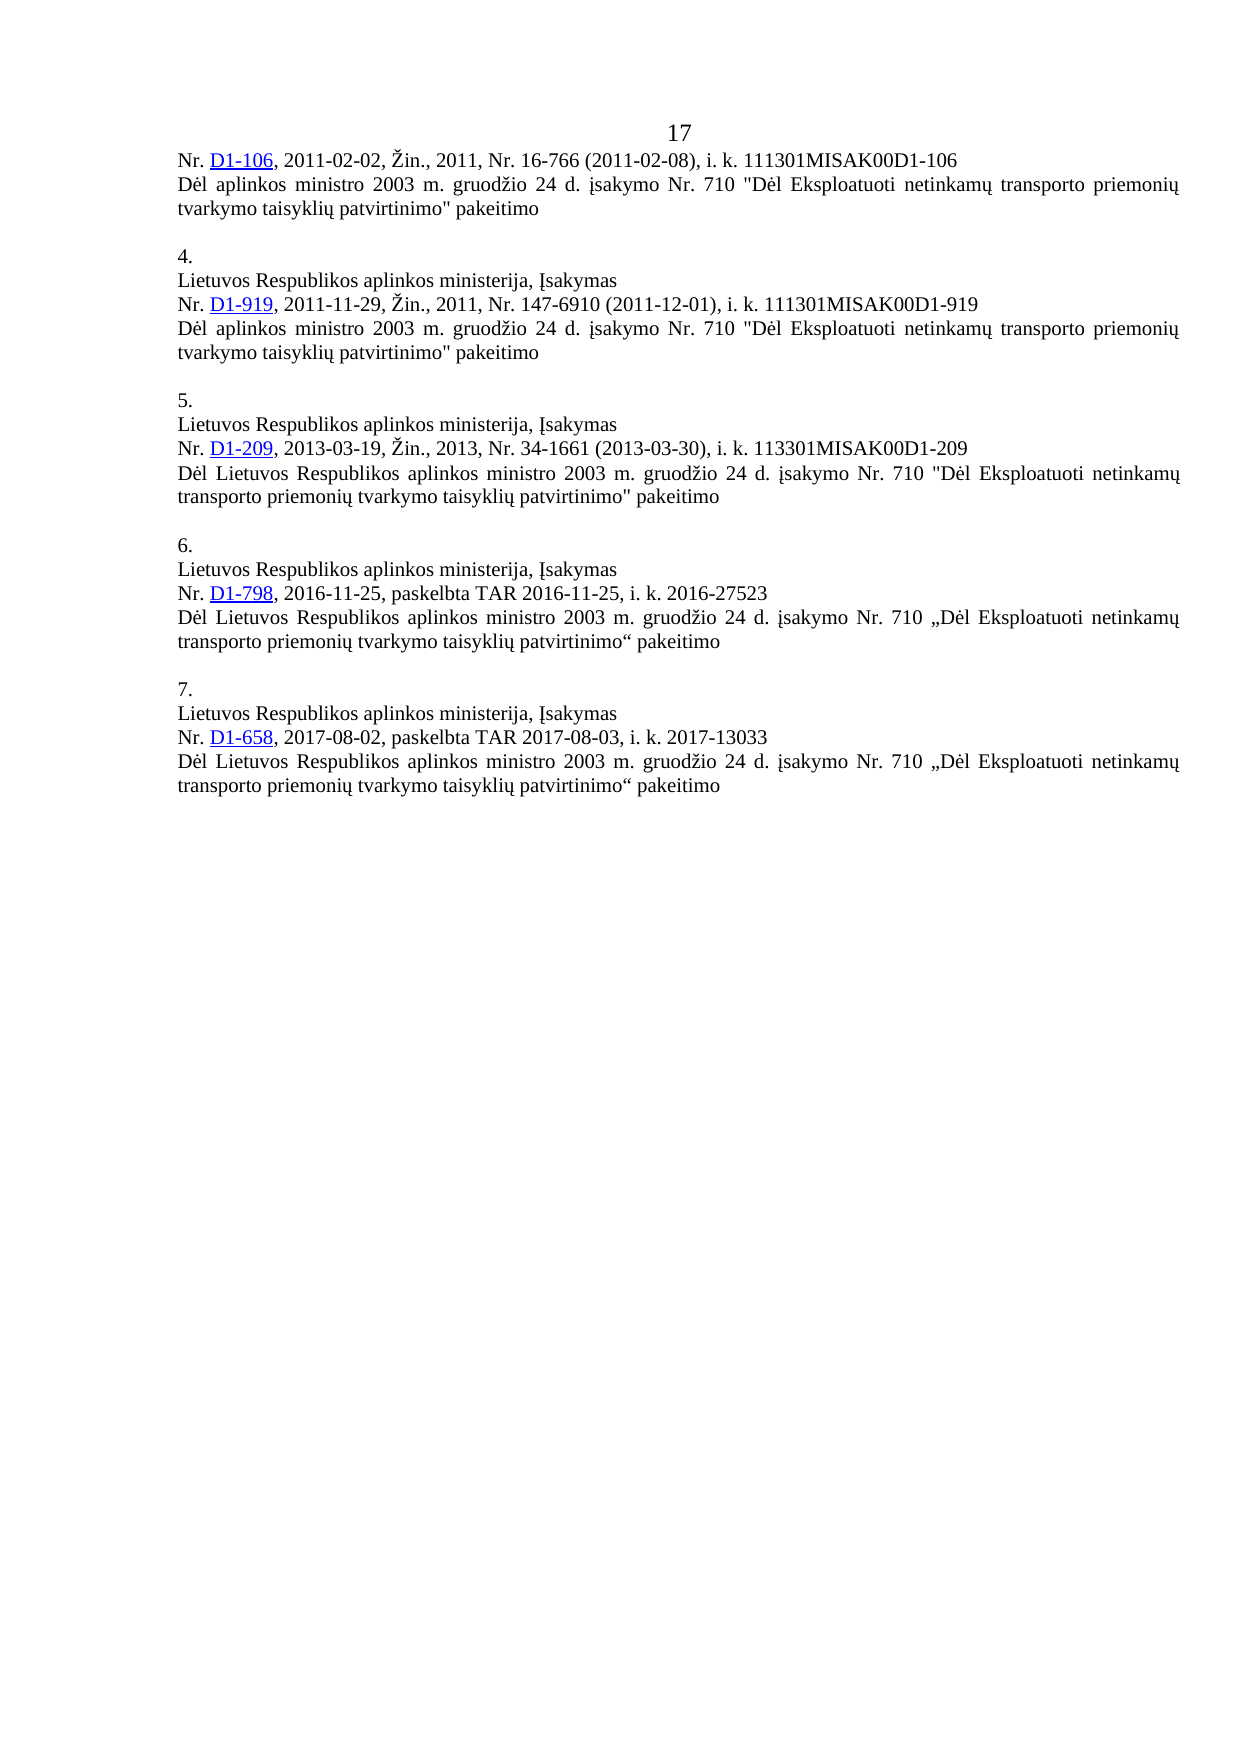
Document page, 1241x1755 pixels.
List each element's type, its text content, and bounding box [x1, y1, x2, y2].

text Nr. D1-106, 2011-02-02, Žin., 2011, Nr. 16-766 (2011-02-08), i. k. 111301MISAK00D1-106 [177, 148, 1181, 172]
text Nr. D1-658, 2017-08-02, paskelbta TAR 2017-08-03, i. k. 2017-13033 [177, 725, 1181, 749]
text Lietuvos Respublikos aplinkos ministerija, Įsakymas [177, 268, 1181, 292]
text Lietuvos Respublikos aplinkos ministerija, Įsakymas [177, 412, 1181, 436]
text 6. [177, 533, 1181, 557]
text Lietuvos Respublikos aplinkos ministerija, Įsakymas [177, 701, 1181, 725]
text Nr. D1-209, 2013-03-19, Žin., 2013, Nr. 34-1661 (2013-03-30), i. k. 113301MISAK00D1-209 [177, 436, 1181, 460]
text Dėl aplinkos ministro 2003 m. gruodžio 24 d. įsakymo Nr. 710 "Dėl Eksploatuoti netinkamų transporto priemonių tvarkymo taisyklių patvirtinimo" pakeitimo [177, 316, 1181, 364]
text Dėl Lietuvos Respublikos aplinkos ministro 2003 m. gruodžio 24 d. įsakymo Nr. 710 "Dėl Eksploatuoti netinkamų transporto priemonių tvarkymo taisyklių patvirtinimo" pakeitimo [177, 460, 1181, 508]
text Dėl Lietuvos Respublikos aplinkos ministro 2003 m. gruodžio 24 d. įsakymo Nr. 710 „Dėl Eksploatuoti netinkamų transporto priemonių tvarkymo taisyklių patvirtinimo“ pakeitimo [177, 749, 1181, 797]
text Nr. D1-798, 2016-11-25, paskelbta TAR 2016-11-25, i. k. 2016-27523 [177, 581, 1181, 605]
text 5. [177, 388, 1181, 412]
text Dėl aplinkos ministro 2003 m. gruodžio 24 d. įsakymo Nr. 710 "Dėl Eksploatuoti netinkamų transporto priemonių tvarkymo taisyklių patvirtinimo" pakeitimo [177, 172, 1181, 220]
text Dėl Lietuvos Respublikos aplinkos ministro 2003 m. gruodžio 24 d. įsakymo Nr. 710 „Dėl Eksploatuoti netinkamų transporto priemonių tvarkymo taisyklių patvirtinimo“ pakeitimo [177, 605, 1181, 653]
text Nr. D1-919, 2011-11-29, Žin., 2011, Nr. 147-6910 (2011-12-01), i. k. 111301MISAK00D1-919 [177, 292, 1181, 316]
text Lietuvos Respublikos aplinkos ministerija, Įsakymas [177, 557, 1181, 581]
text 4. [177, 244, 1181, 268]
text 7. [177, 677, 1181, 701]
